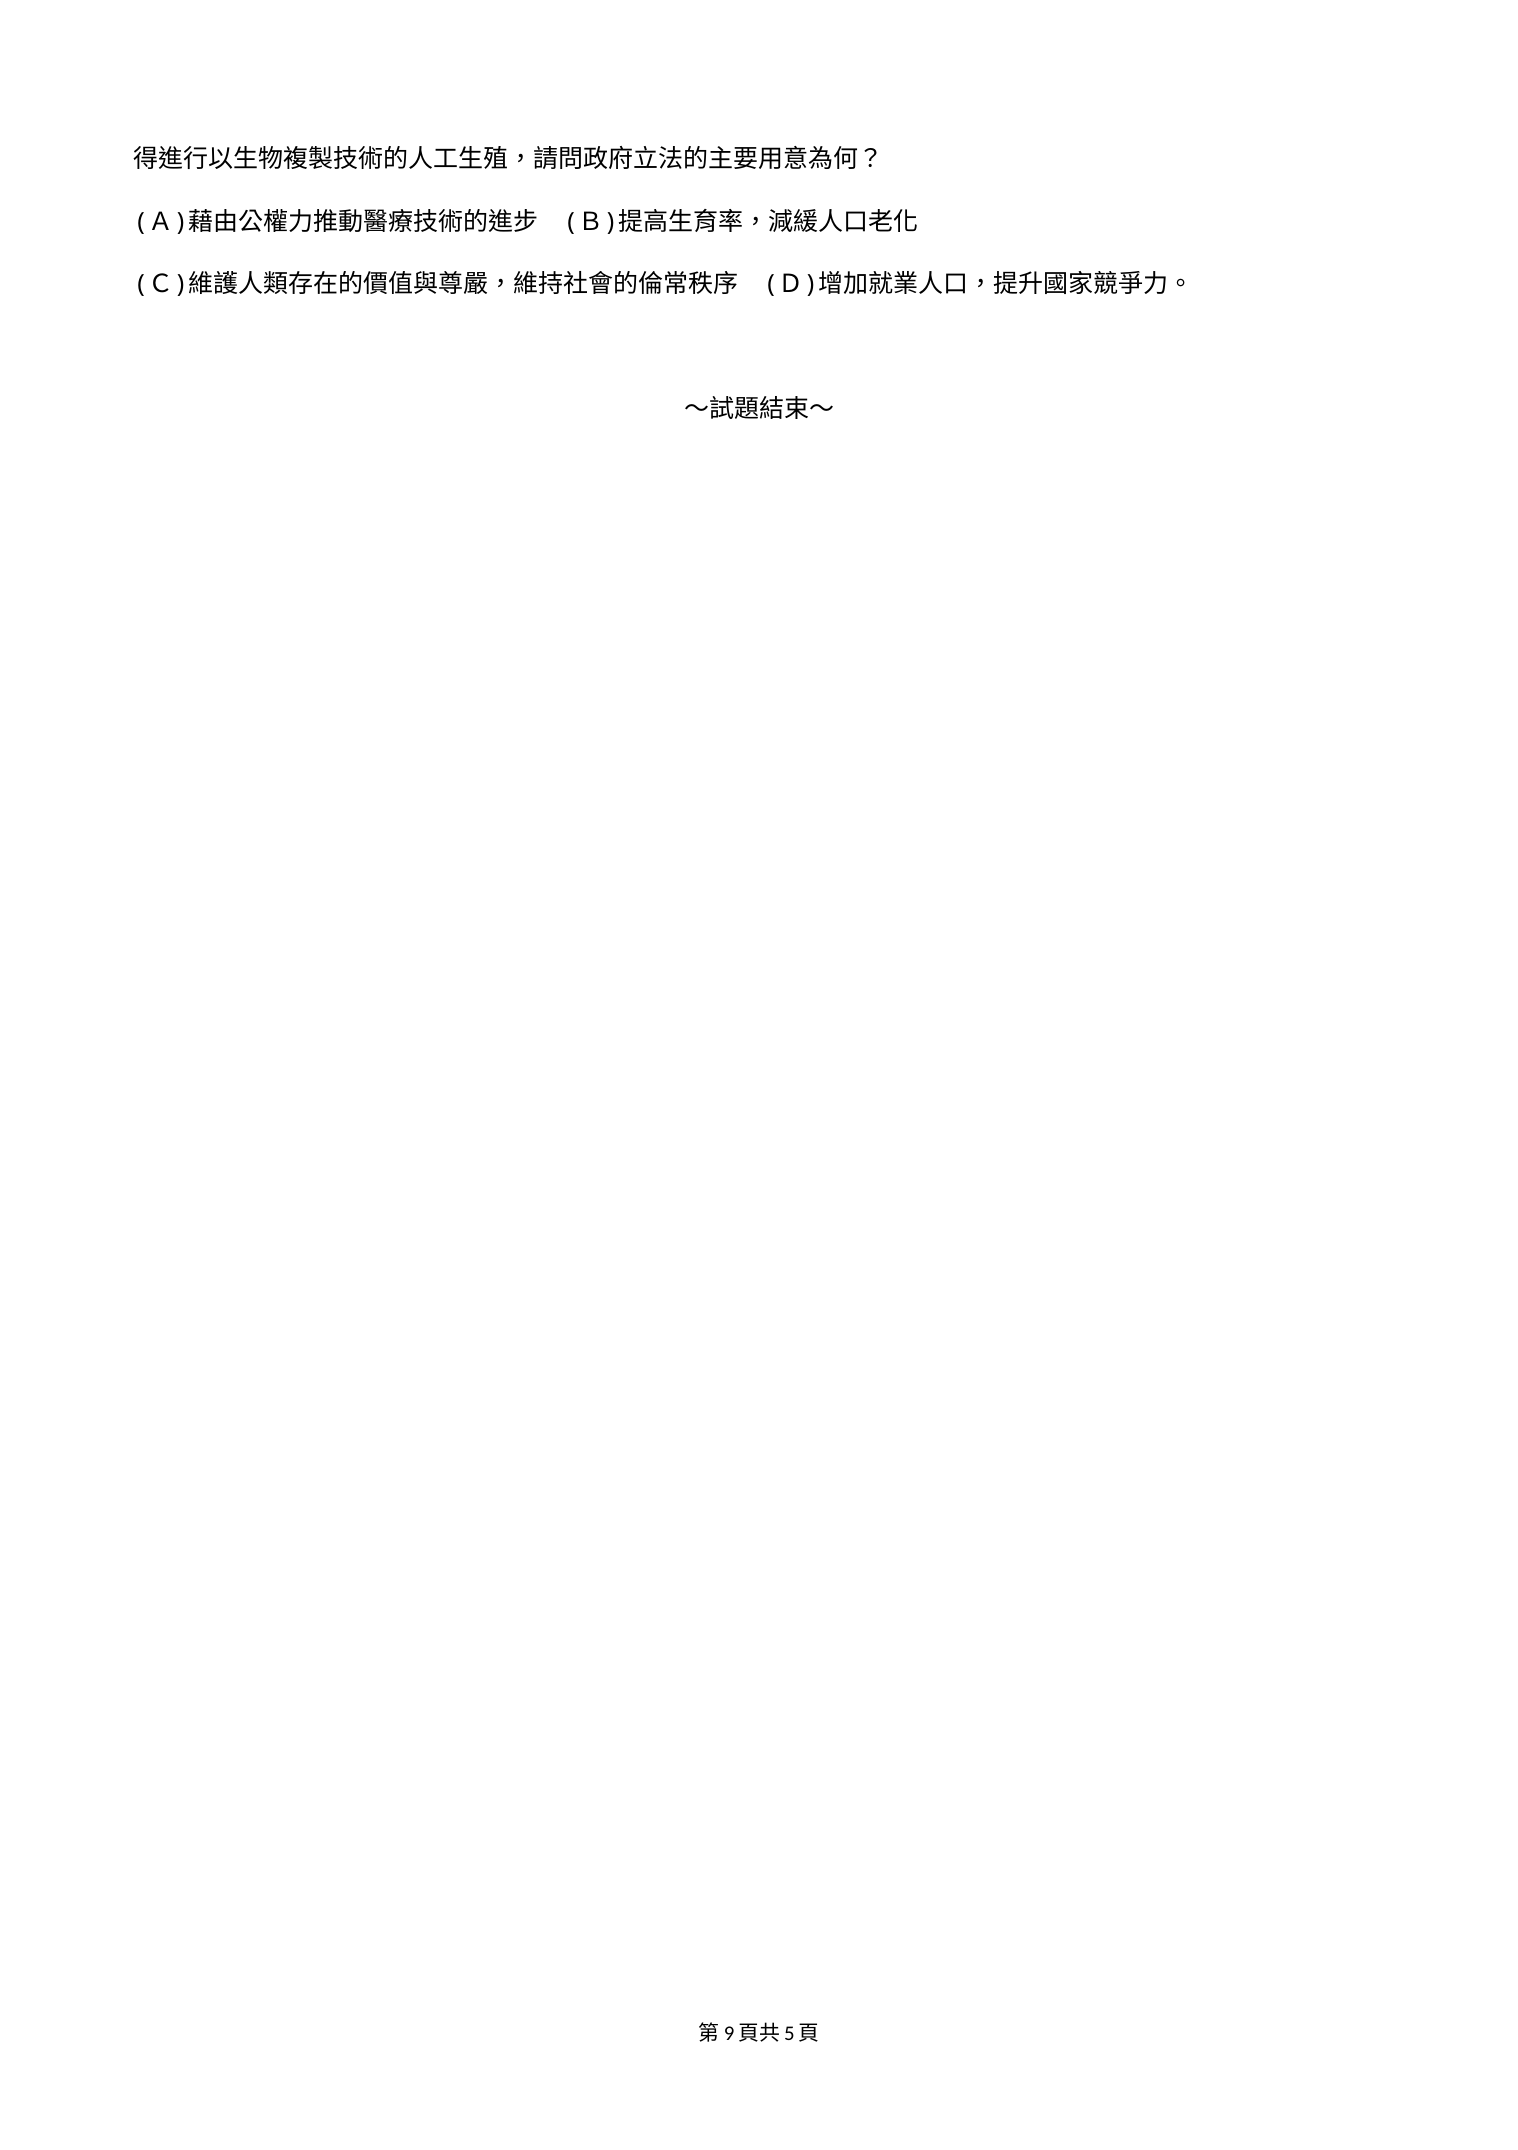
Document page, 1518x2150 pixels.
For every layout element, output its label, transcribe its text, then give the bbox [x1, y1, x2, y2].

text (Ｃ)維護人類存在的價值與尊嚴，維持社會的倫常秩序 (Ｄ)增加就業人口，提升國家競爭力。 [133, 240, 1429, 302]
text 得進行以生物複製技術的人工生殖，請問政府立法的主要用意為何？ [89, 115, 1429, 177]
text (Ａ)藉由公權力推動醫療技術的進步 (Ｂ)提高生育率，減緩人口老化 [133, 177, 1429, 240]
text 〜試題結束〜 [89, 365, 1429, 427]
